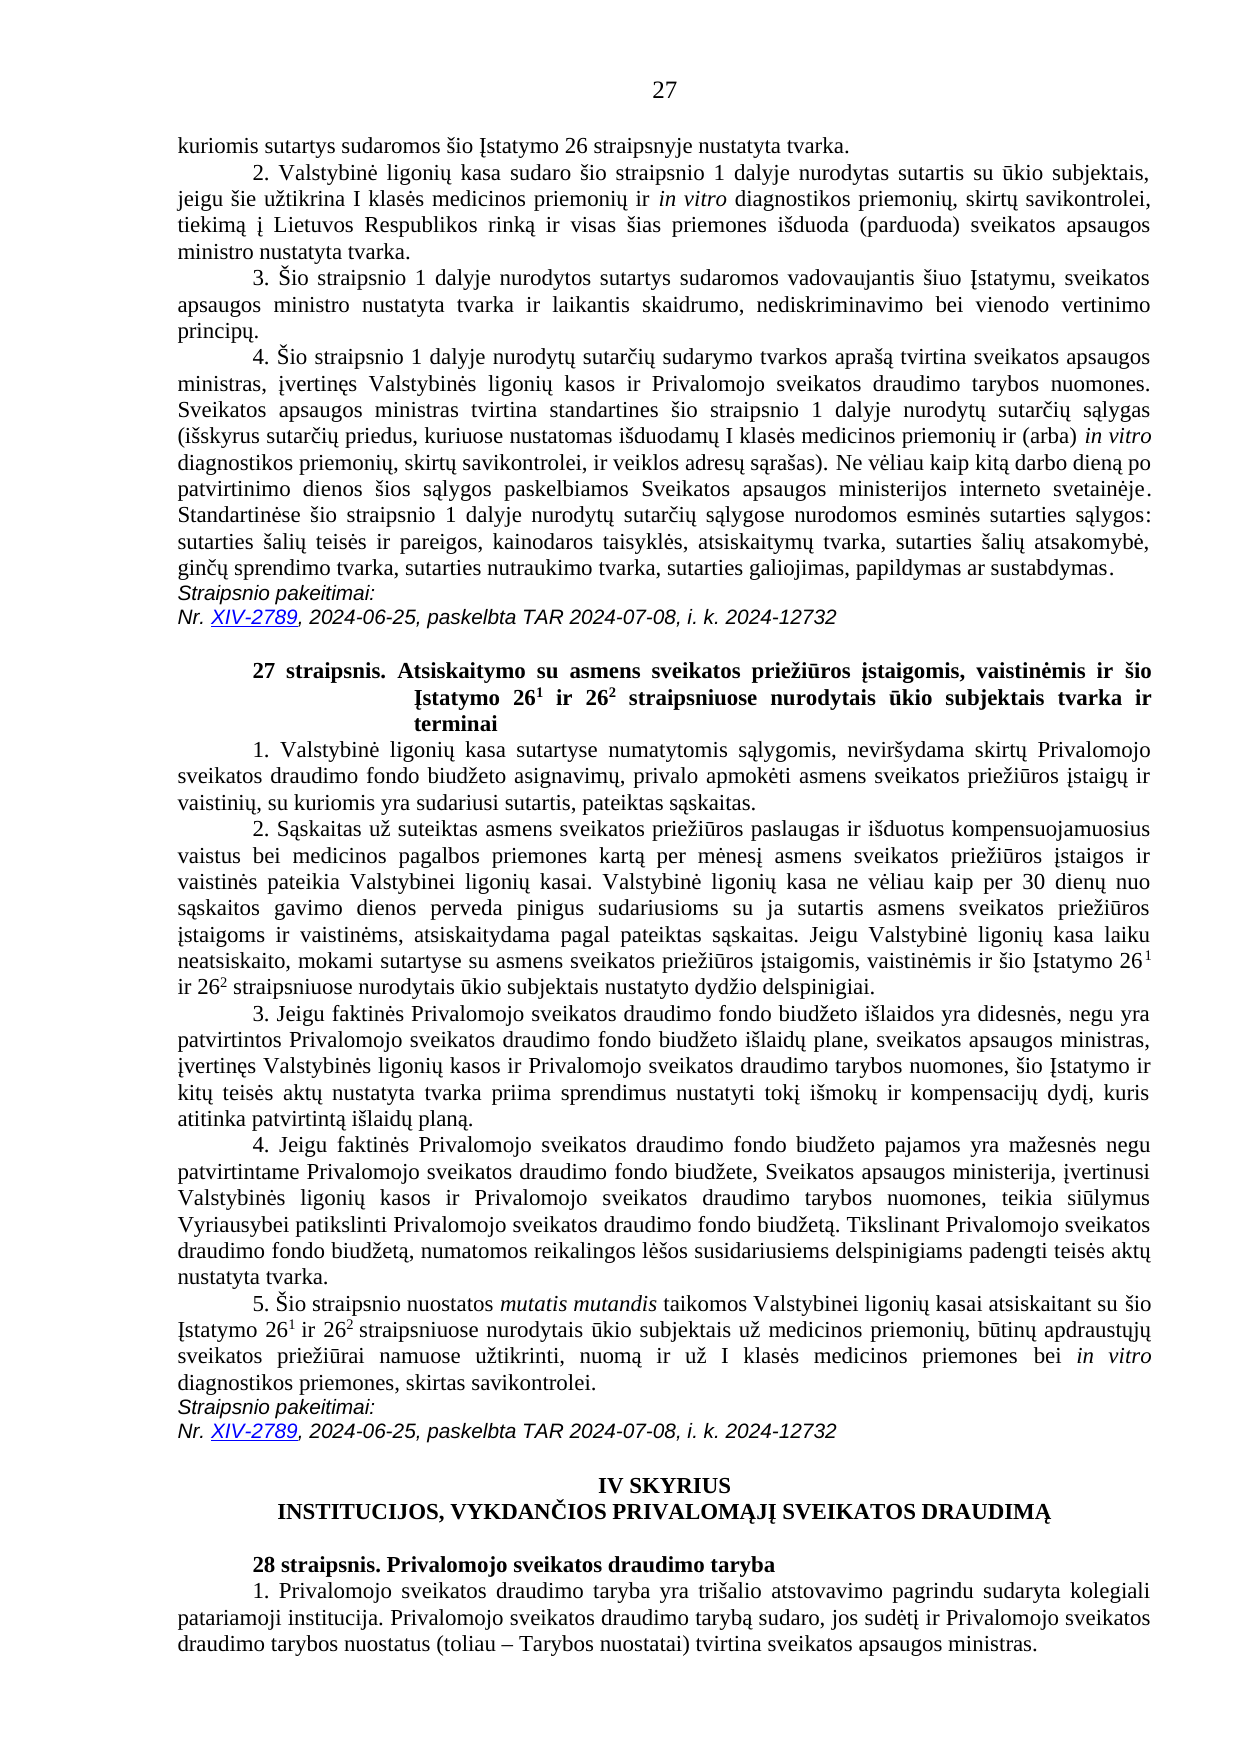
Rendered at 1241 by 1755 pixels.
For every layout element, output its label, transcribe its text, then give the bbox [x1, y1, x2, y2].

text Straipsnio pakeitimai: [177, 581, 1152, 604]
text 3. Šio straipsnio 1 dalyje nurodytos sutartys sudaromos vadovaujantis šiuo Įstatymu, sveikatos apsaugos ministro nustatyta tvarka ir laikantis skaidrumo, nediskriminavimo bei vienodo vertinimo principų. [177, 264, 1152, 343]
text INSTITUCIJOS, VYKDANČIOS PRIVALOMĄJĮ SVEIKATOS DRAUDIMĄ [177, 1498, 1152, 1524]
text kuriomis sutartys sudaromos šio Įstatymo 26 straipsnyje nustatyta tvarka. [177, 132, 1152, 159]
text 1. Valstybinė ligonių kasa sutartyse numatytomis sąlygomis, neviršydama skirtų Privalomojo sveikatos draudimo fondo biudžeto asignavimų, privalo apmokėti asmens sveikatos priežiūros įstaigų ir vaistinių, su kuriomis yra sudariusi sutartis, pateiktas sąskaitas. [177, 736, 1152, 815]
text Nr. XIV-2789, 2024-06-25, paskelbta TAR 2024-07-08, i. k. 2024-12732 [177, 1419, 1152, 1443]
text 2. Sąskaitas už suteiktas asmens sveikatos priežiūros paslaugas ir išduotus kompensuojamuosius vaistus bei medicinos pagalbos priemones kartą per mėnesį asmens sveikatos priežiūros įstaigos ir vaistinės pateikia Valstybinei ligonių kasai. Valstybinė ligonių kasa ne vėliau kaip per 30 dienų nuo sąskaitos gavimo dienos perveda pinigus sudariusioms su ja sutartis asmens sveikatos priežiūros įstaigoms ir vaistinėms, atsiskaitydama pagal pateiktas sąskaitas. Jeigu Valstybinė ligonių kasa laiku neatsiskaito, mokami sutartyse su asmens sveikatos priežiūros įstaigomis, vaistinėmis ir šio Įstatymo 261 ir 262 straipsniuose nurodytais ūkio subjektais nustatyto dydžio delspinigiai. [177, 815, 1152, 1000]
text 27 straipsnis. Atsiskaitymo su asmens sveikatos priežiūros įstaigomis, vaistinėmis ir šio Įstatymo 261 ir 262 straipsniuose nurodytais ūkio subjektais tvarka ir terminai [252, 657, 1152, 736]
text 28 straipsnis. Privalomojo sveikatos draudimo taryba [177, 1551, 1152, 1577]
text 4. Jeigu faktinės Privalomojo sveikatos draudimo fondo biudžeto pajamos yra mažesnės negu patvirtintame Privalomojo sveikatos draudimo fondo biudžete, Sveikatos apsaugos ministerija, įvertinusi Valstybinės ligonių kasos ir Privalomojo sveikatos draudimo tarybos nuomones, teikia siūlymus Vyriausybei patikslinti Privalomojo sveikatos draudimo fondo biudžetą. Tikslinant Privalomojo sveikatos draudimo fondo biudžetą, numatomos reikalingos lėšos susidariusiems delspinigiams padengti teisės aktų nustatyta tvarka. [177, 1132, 1152, 1290]
text 5. Šio straipsnio nuostatos mutatis mutandis taikomos Valstybinei ligonių kasai atsiskaitant su šio Įstatymo 261 ir 262 straipsniuose nurodytais ūkio subjektais už medicinos priemonių, būtinų apdraustųjų sveikatos priežiūrai namuose užtikrinti, nuomą ir už I klasės medicinos priemones bei in vitro diagnostikos priemones, skirtas savikontrolei. [177, 1290, 1152, 1395]
text 3. Jeigu faktinės Privalomojo sveikatos draudimo fondo biudžeto išlaidos yra didesnės, negu yra patvirtintos Privalomojo sveikatos draudimo fondo biudžeto išlaidų plane, sveikatos apsaugos ministras, įvertinęs Valstybinės ligonių kasos ir Privalomojo sveikatos draudimo tarybos nuomones, šio Įstatymo ir kitų teisės aktų nustatyta tvarka priima sprendimus nustatyti tokį išmokų ir kompensacijų dydį, kuris atitinka patvirtintą išlaidų planą. [177, 1000, 1152, 1132]
text Nr. XIV-2789, 2024-06-25, paskelbta TAR 2024-07-08, i. k. 2024-12732 [177, 604, 1152, 628]
text Straipsnio pakeitimai: [177, 1395, 1152, 1419]
text 1. Privalomojo sveikatos draudimo taryba yra trišalio atstovavimo pagrindu sudaryta kolegiali patariamoji institucija. Privalomojo sveikatos draudimo tarybą sudaro, jos sudėtį ir Privalomojo sveikatos draudimo tarybos nuostatus (toliau – Tarybos nuostatai) tvirtina sveikatos apsaugos ministras. [177, 1577, 1152, 1656]
text 2. Valstybinė ligonių kasa sudaro šio straipsnio 1 dalyje nurodytas sutartis su ūkio subjektais, jeigu šie užtikrina I klasės medicinos priemonių ir in vitro diagnostikos priemonių, skirtų savikontrolei, tiekimą į Lietuvos Respublikos rinką ir visas šias priemones išduoda (parduoda) sveikatos apsaugos ministro nustatyta tvarka. [177, 159, 1152, 264]
text IV SKYRIUS [177, 1472, 1152, 1498]
text 4. Šio straipsnio 1 dalyje nurodytų sutarčių sudarymo tvarkos aprašą tvirtina sveikatos apsaugos ministras, įvertinęs Valstybinės ligonių kasos ir Privalomojo sveikatos draudimo tarybos nuomones. Sveikatos apsaugos ministras tvirtina standartines šio straipsnio 1 dalyje nurodytų sutarčių sąlygas (išskyrus sutarčių priedus, kuriuose nustatomas išduodamų I klasės medicinos priemonių ir (arba) in vitro diagnostikos priemonių, skirtų savikontrolei, ir veiklos adresų sąrašas). Ne vėliau kaip kitą darbo dieną po patvirtinimo dienos šios sąlygos paskelbiamos Sveikatos apsaugos ministerijos interneto svetainėje. Standartinėse šio straipsnio 1 dalyje nurodytų sutarčių sąlygose nurodomos esminės sutarties sąlygos: sutarties šalių teisės ir pareigos, kainodaros taisyklės, atsiskaitymų tvarka, sutarties šalių atsakomybė, ginčų sprendimo tvarka, sutarties nutraukimo tvarka, sutarties galiojimas, papildymas ar sustabdymas. [177, 343, 1152, 581]
